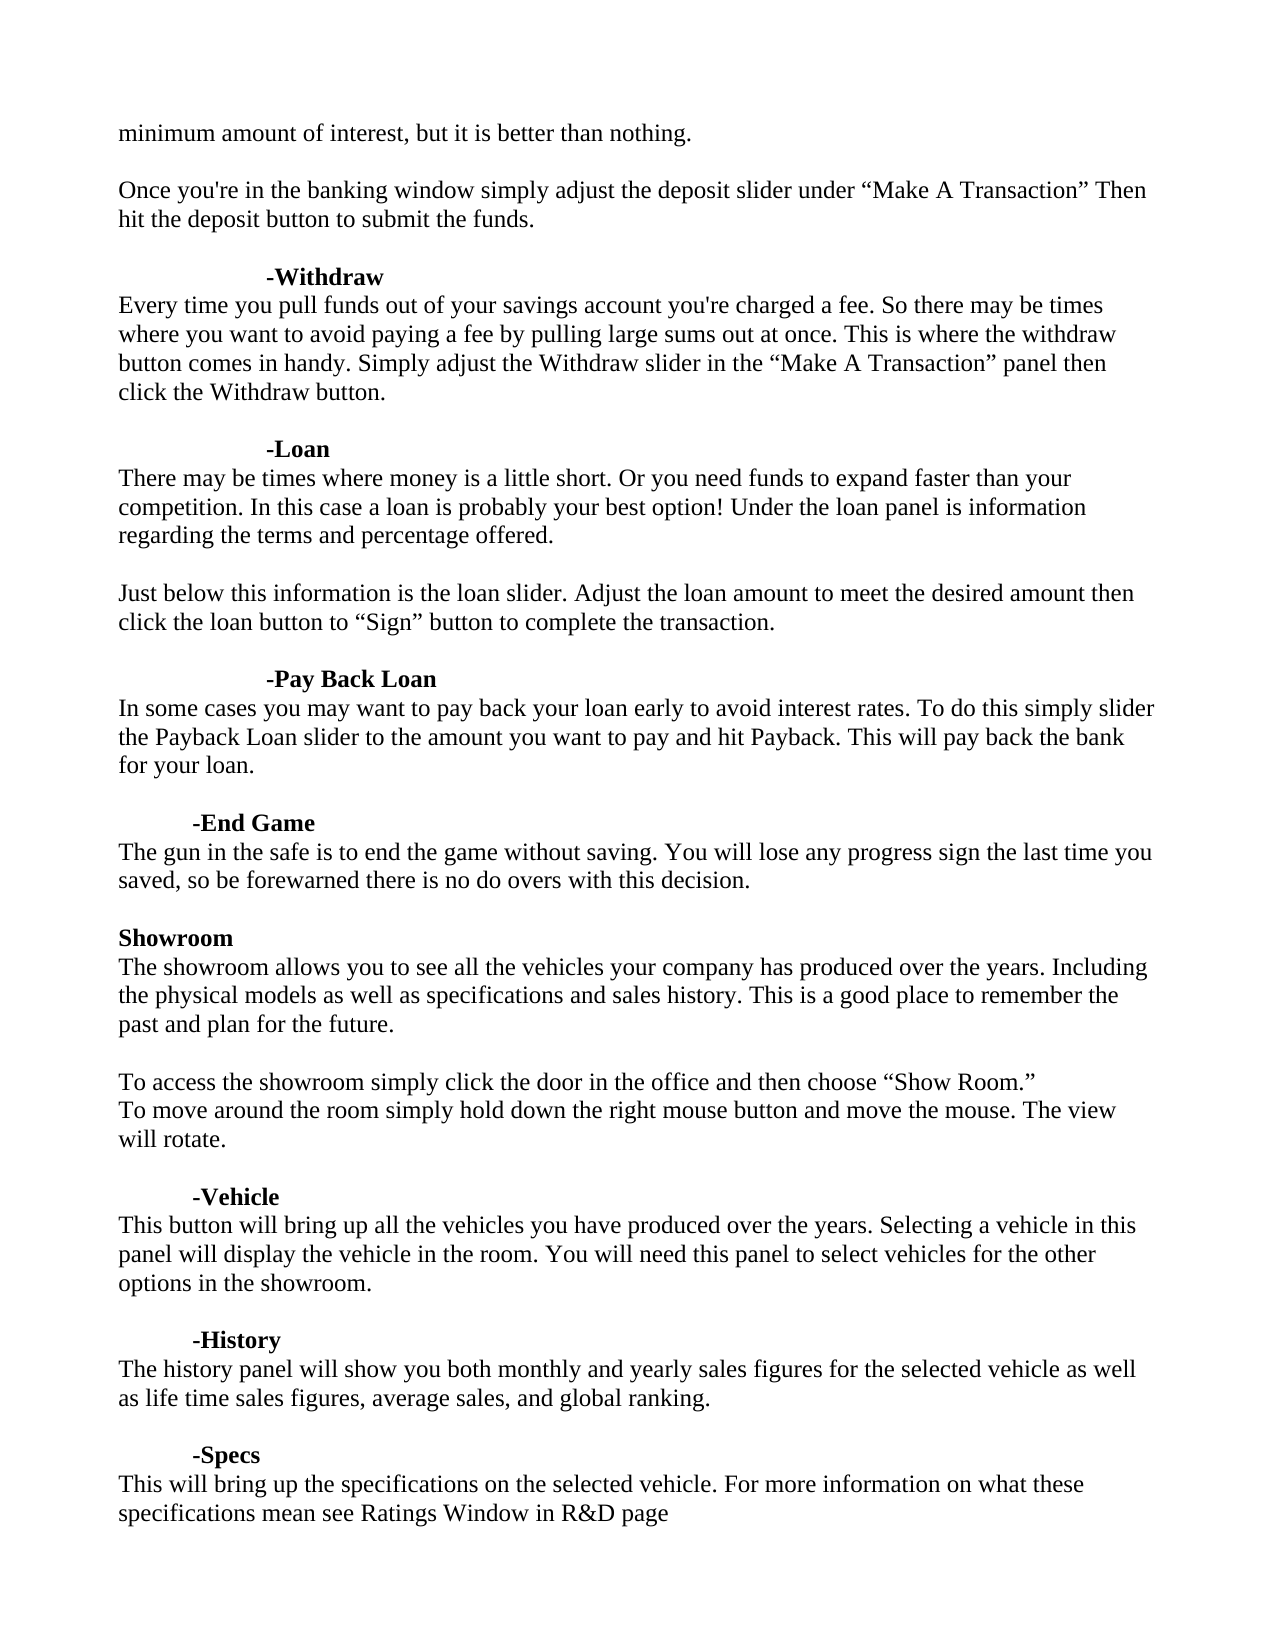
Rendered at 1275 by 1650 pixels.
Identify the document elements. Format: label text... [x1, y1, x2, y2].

text This button will bring up all the vehicles you have produced over the years. Selecting a vehicle in this panel will display the vehicle in the room. You will need this panel to select vehicles for the other options in the showroom. [118, 1211, 1157, 1297]
text -Pay Back Loan [118, 664, 1157, 693]
text Once you're in the banking window simply adjust the deposit slider under “Make A Transaction” Then hit the deposit button to submit the funds. [118, 176, 1157, 233]
text -Specs [118, 1441, 1157, 1469]
text The gun in the safe is to end the game without saving. You will lose any progress sign the last time you saved, so be forewarned there is no do overs with this decision. [118, 837, 1157, 894]
text The showroom allows you to see all the vehicles your company has produced over the years. Including the physical models as well as specifications and sales history. This is a good place to remember the past and plan for the future. [118, 952, 1157, 1038]
text -End Game [118, 808, 1157, 837]
text In some cases you may want to pay back your loan early to avoid interest rates. To do this simply slider the Payback Loan slider to the amount you want to pay and hit Payback. This will pay back the bank for your loan. [118, 693, 1157, 779]
text To move around the room simply hold down the right mouse button and move the mouse. The view will rotate. [118, 1096, 1157, 1153]
text The history panel will show you both monthly and yearly sales figures for the selected vehicle as well as life time sales figures, average sales, and global ranking. [118, 1354, 1157, 1412]
text This will bring up the specifications on the selected vehicle. For more information on what these specifications mean see Ratings Window in R&D page [118, 1469, 1157, 1527]
text minimum amount of interest, but it is better than nothing. [118, 118, 1157, 147]
text Every time you pull funds out of your savings account you're charged a fee. So there may be times where you want to avoid paying a fee by pulling large sums out at once. This is where the withdraw button comes in handy. Simply adjust the Withdraw slider in the “Make A Transaction” panel then click the Withdraw button. [118, 291, 1157, 406]
text Just below this information is the loan slider. Adjust the loan amount to meet the desired amount then click the loan button to “Sign” button to complete the transaction. [118, 578, 1157, 636]
text Showroom [118, 923, 1157, 952]
text To access the showroom simply click the door in the office and then choose “Show Room.” [118, 1067, 1157, 1096]
text -Vehicle [118, 1182, 1157, 1211]
text -History [118, 1326, 1157, 1354]
text -Withdraw [118, 262, 1157, 291]
text There may be times where money is a little short. Or you need funds to expand faster than your competition. In this case a loan is probably your best option! Under the loan panel is information regarding the terms and percentage offered. [118, 463, 1157, 549]
text -Loan [118, 434, 1157, 463]
